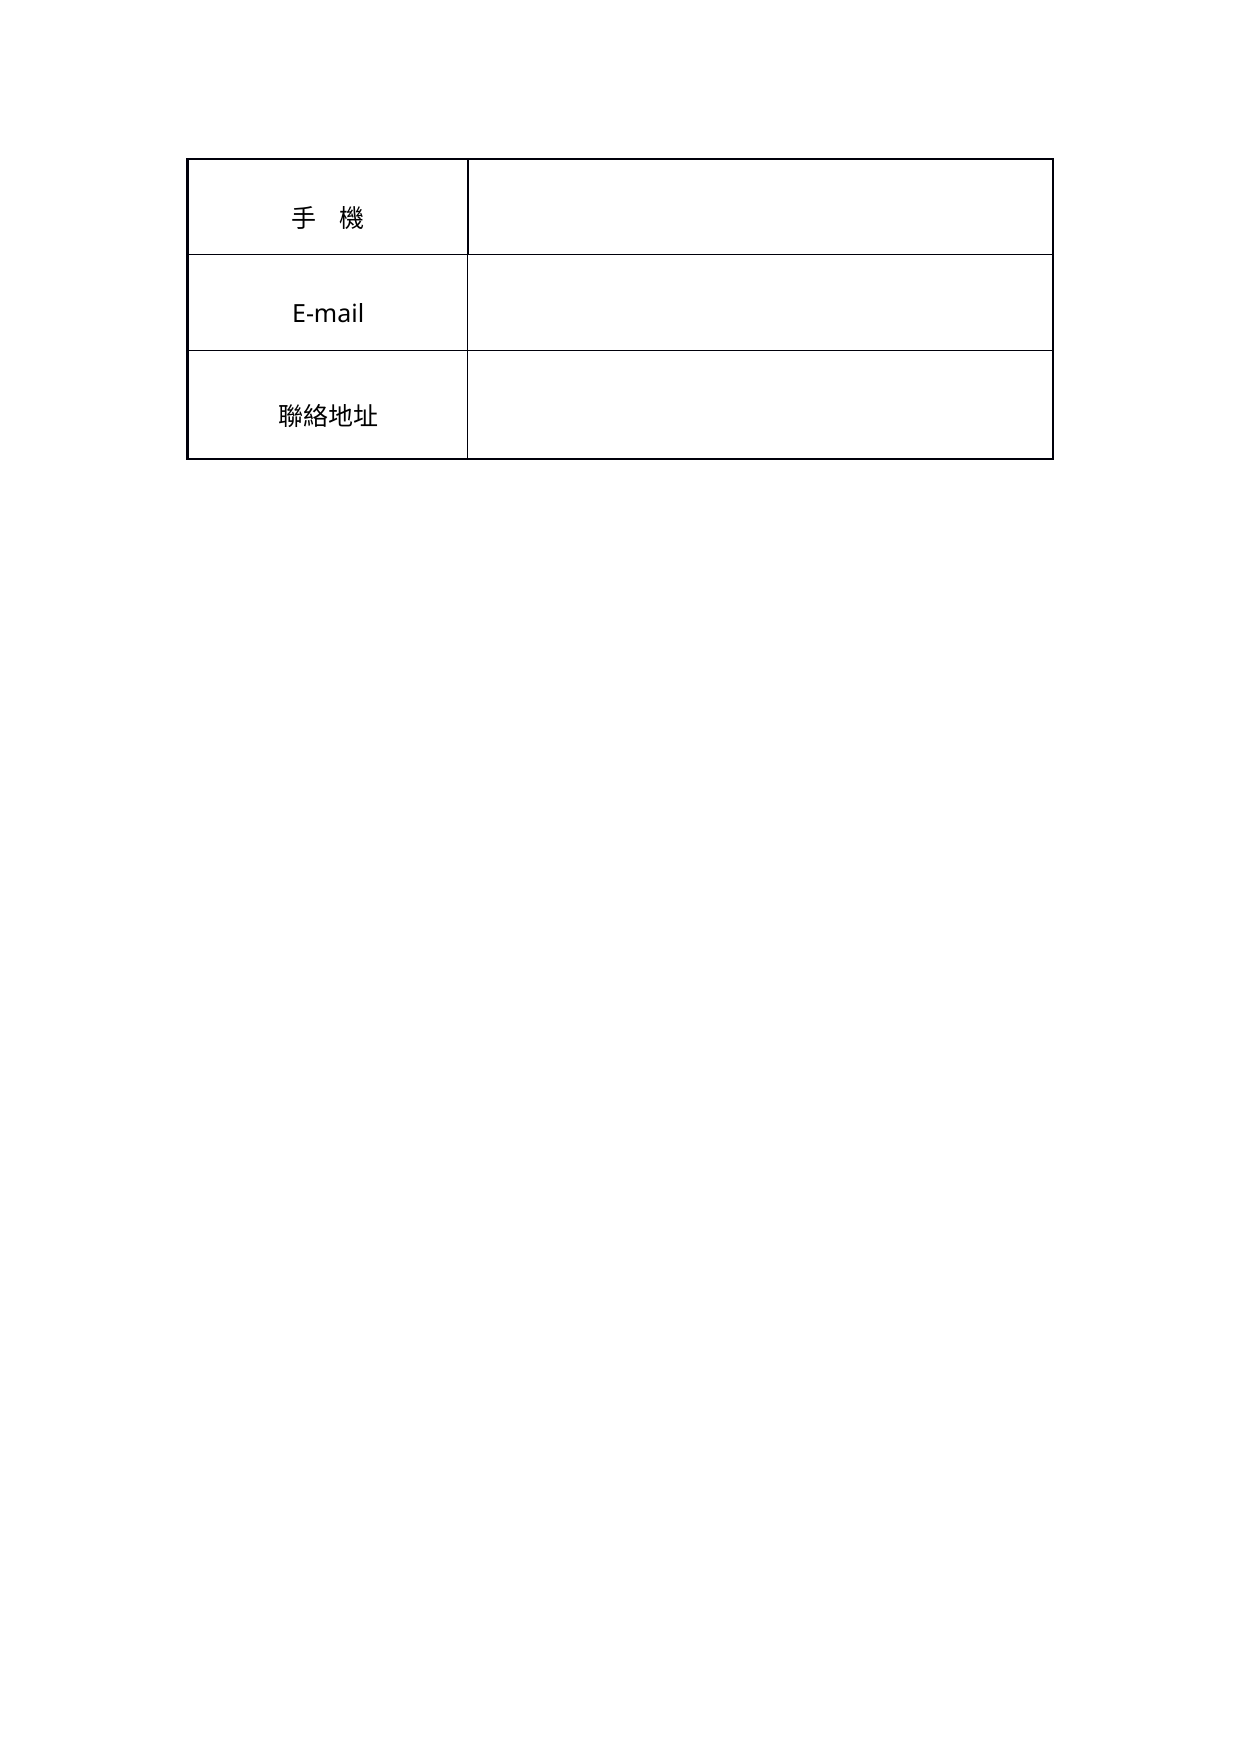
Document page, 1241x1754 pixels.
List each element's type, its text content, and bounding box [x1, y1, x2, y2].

table_cell [468, 351, 1052, 458]
table_cell 聯絡地址 [189, 351, 467, 458]
table_cell [469, 160, 1052, 253]
table_cell 手 機 [189, 160, 467, 253]
table_cell [468, 255, 1052, 349]
table_cell E-mail [189, 255, 467, 349]
